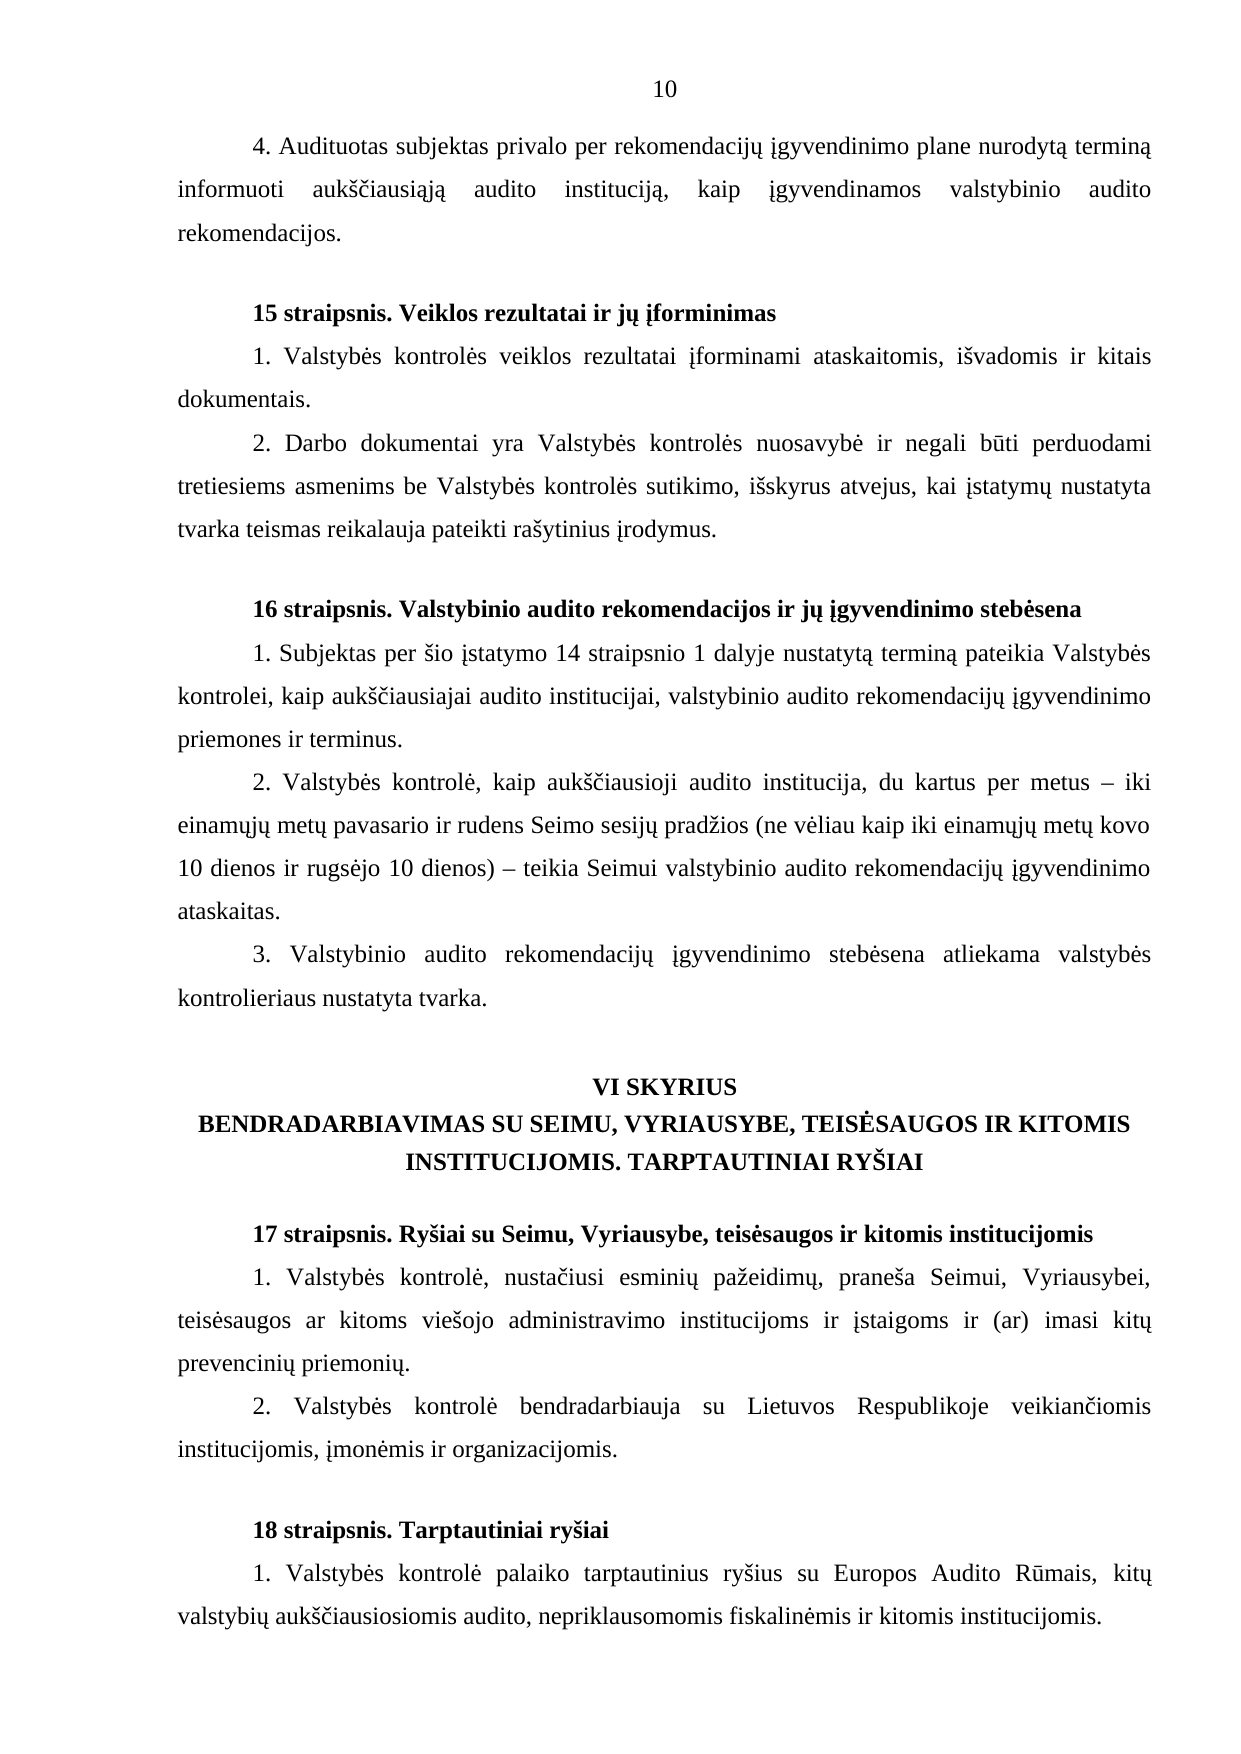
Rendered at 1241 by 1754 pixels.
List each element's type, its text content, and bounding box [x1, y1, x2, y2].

text 17 straipsnis. Ryšiai su Seimu, Vyriausybe, teisėsaugos ir kitomis institucijomis [177, 1219, 1152, 1248]
text VI SKYRIUS [177, 1063, 1152, 1101]
text 1. Valstybės kontrolės veiklos rezultatai įforminami ataskaitomis, išvadomis ir kitais dokumentais. [177, 341, 1152, 413]
text 1. Valstybės kontrolė palaiko tarptautinius ryšius su Europos Audito Rūmais, kitų valstybių aukščiausiosiomis audito, nepriklausomomis fiskalinėmis ir kitomis institucijomis. [177, 1558, 1152, 1630]
text 1. Subjektas per šio įstatymo 14 straipsnio 1 dalyje nustatytą terminą pateikia Valstybės kontrolei, kaip aukščiausiajai audito institucijai, valstybinio audito rekomendacijų įgyvendinimo priemones ir terminus. [177, 638, 1152, 753]
text 2. Darbo dokumentai yra Valstybės kontrolės nuosavybė ir negali būti perduodami tretiesiems asmenims be Valstybės kontrolės sutikimo, išskyrus atvejus, kai įstatymų nustatyta tvarka teismas reikalauja pateikti rašytinius įrodymus. [177, 428, 1152, 543]
text BENDRADARBIAVIMAS SU SEIMU, VYRIAUSYBE, TEISĖSAUGOS IR KITOMIS INSTITUCIJOMIS. TARPTAUTINIAI RYŠIAI [177, 1101, 1152, 1176]
text 2. Valstybės kontrolė, kaip aukščiausioji audito institucija, du kartus per metus – iki einamųjų metų pavasario ir rudens Seimo sesijų pradžios (ne vėliau kaip iki einamųjų metų kovo 10 dienos ir rugsėjo 10 dienos) – teikia Seimui valstybinio audito rekomendacijų įgyvendinimo ataskaitas. [177, 767, 1152, 925]
text 15 straipsnis. Veiklos rezultatai ir jų įforminimas [177, 298, 1152, 327]
text 1. Valstybės kontrolė, nustačiusi esminių pažeidimų, praneša Seimui, Vyriausybei, teisėsaugos ar kitoms viešojo administravimo institucijoms ir įstaigoms ir (ar) imasi kitų prevencinių priemonių. [177, 1262, 1152, 1377]
text 3. Valstybinio audito rekomendacijų įgyvendinimo stebėsena atliekama valstybės kontrolieriaus nustatyta tvarka. [177, 939, 1152, 1011]
text 18 straipsnis. Tarptautiniai ryšiai [177, 1515, 1152, 1544]
text 4. Audituotas subjektas privalo per rekomendacijų įgyvendinimo plane nurodytą terminą informuoti aukščiausiąją audito instituciją, kaip įgyvendinamos valstybinio audito rekomendacijos. [177, 131, 1152, 246]
text 16 straipsnis. Valstybinio audito rekomendacijos ir jų įgyvendinimo stebėsena [177, 594, 1152, 623]
text 2. Valstybės kontrolė bendradarbiauja su Lietuvos Respublikoje veikiančiomis institucijomis, įmonėmis ir organizacijomis. [177, 1391, 1152, 1463]
